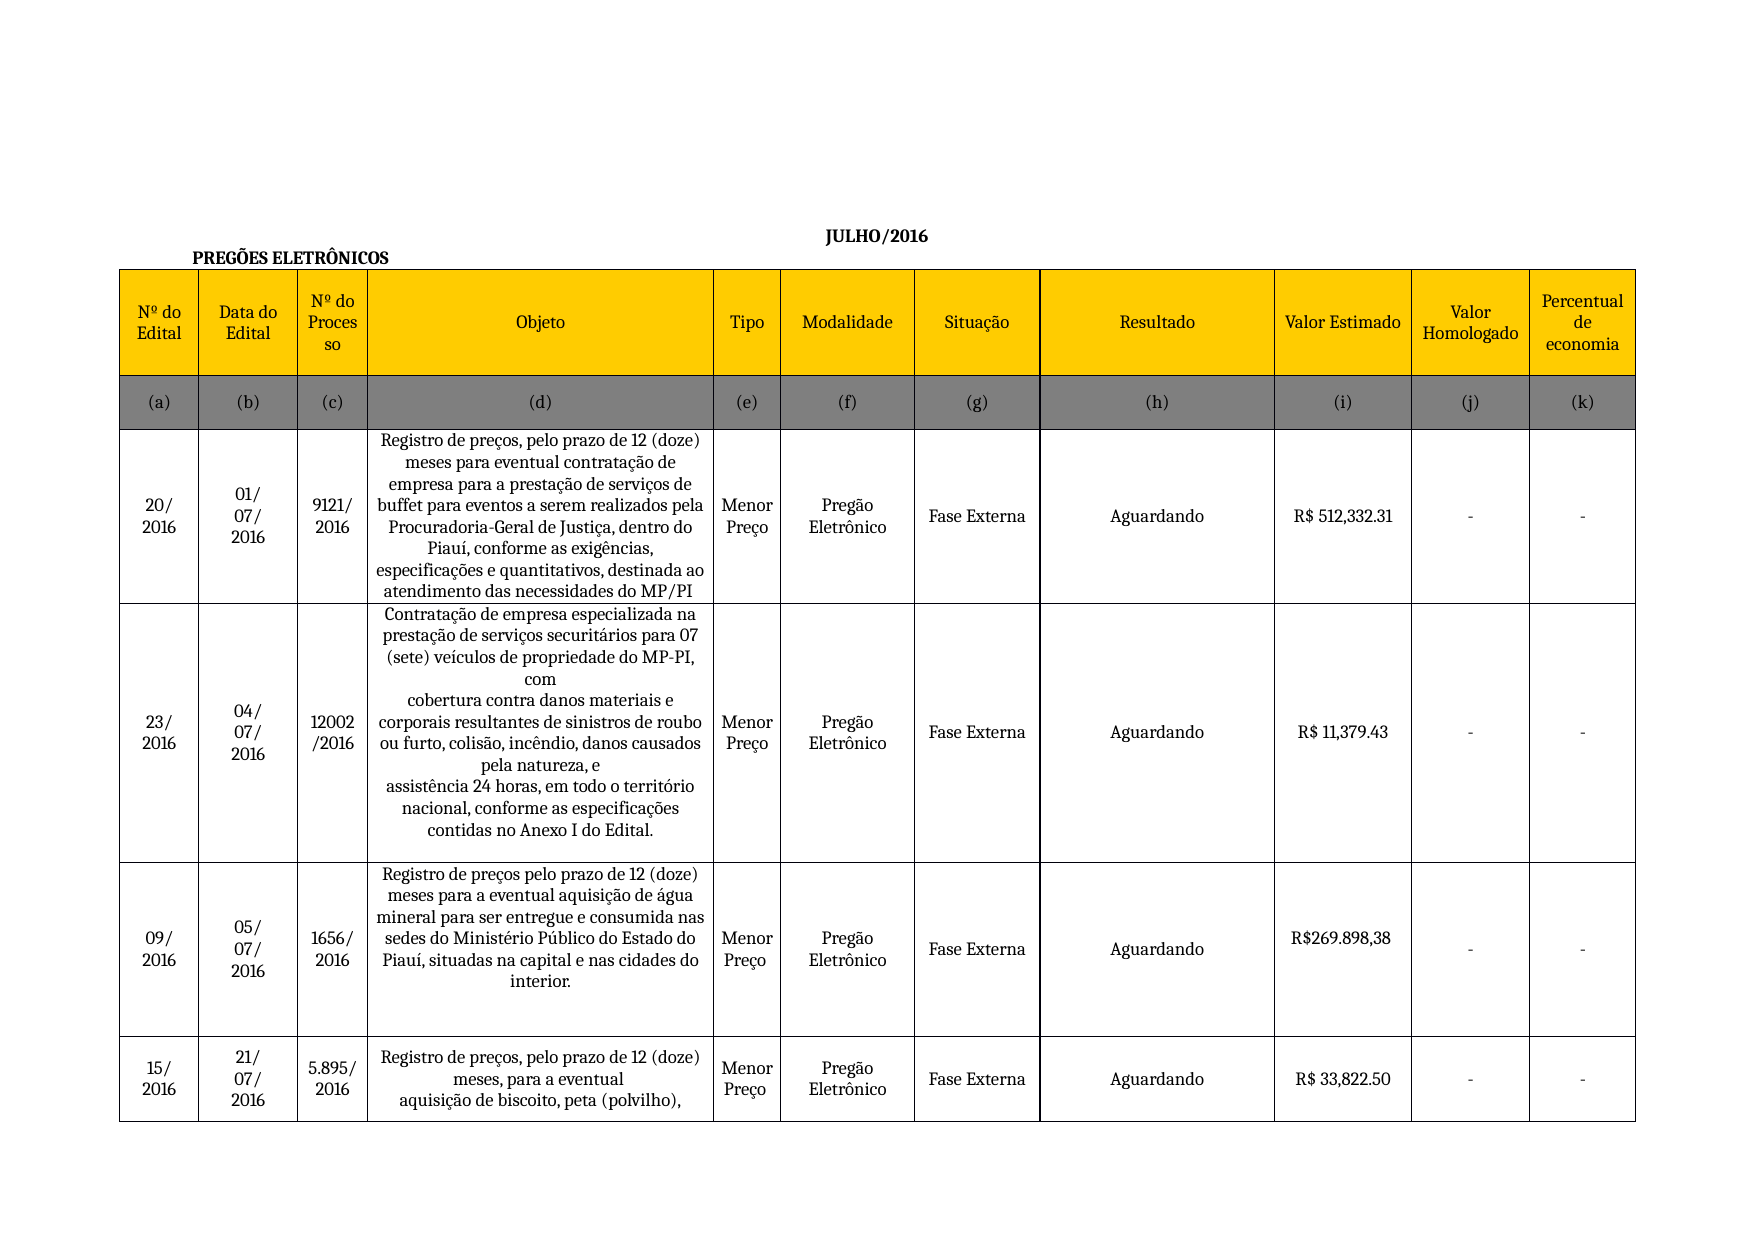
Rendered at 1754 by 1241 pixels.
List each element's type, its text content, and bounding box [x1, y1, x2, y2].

table_cell (f) [781, 376, 914, 429]
table_cell Registro de preços, pelo prazo de 12 (doze) meses, para a eventual aquisição de biscoito, peta (polvilho), [368, 1037, 713, 1121]
text PREGÕES ELETRÔNICOS [118, 247, 1636, 269]
table_cell Aguardando [1041, 1037, 1274, 1121]
table_cell Menor Preço [714, 1037, 780, 1121]
table_cell 09/ 2016 [120, 863, 198, 1036]
table_cell (d) [368, 376, 713, 429]
table_header Tipo [714, 270, 780, 375]
table_cell Aguardando [1041, 863, 1274, 1036]
table_cell 01/ 07/ 2016 [199, 430, 297, 602]
table_cell - [1412, 863, 1529, 1036]
table_cell (g) [915, 376, 1039, 429]
table_cell Menor Preço [714, 604, 780, 862]
table_cell - [1530, 1037, 1635, 1121]
table_cell 04/ 07/ 2016 [199, 604, 297, 862]
table_cell (a) [120, 376, 198, 429]
table_cell R$269.898,38 [1275, 863, 1411, 1036]
table_cell 15/ 2016 [120, 1037, 198, 1121]
table_cell - [1412, 430, 1529, 602]
table_header Resultado [1041, 270, 1274, 375]
table_cell 20/ 2016 [120, 430, 198, 602]
table_cell 1656/ 2016 [298, 863, 367, 1036]
table_cell - [1530, 604, 1635, 862]
table_cell (c) [298, 376, 367, 429]
text JULHO/2016 [118, 226, 1636, 247]
table_cell 23/ 2016 [120, 604, 198, 862]
table_cell (j) [1412, 376, 1529, 429]
table_cell Menor Preço [714, 430, 780, 602]
table_cell Registro de preços, pelo prazo de 12 (doze) meses para eventual contratação de empresa para a prestação de serviços de buffet para eventos a serem realizados pela Procuradoria-Geral de Justiça, dentro do Piauí, conforme as exigências, especificações e quantitativos, destinada ao atendimento das necessidades do MP/PI [368, 430, 713, 602]
table_cell 12002 /2016 [298, 604, 367, 862]
table_cell (b) [199, 376, 297, 429]
table_cell R$ 11.379,43 [1275, 604, 1411, 862]
table_cell Pregão Eletrônico [781, 863, 914, 1036]
table_cell 05/ 07/ 2016 [199, 863, 297, 1036]
table_cell - [1412, 1037, 1529, 1121]
table_cell Fase Externa [915, 1037, 1039, 1121]
table_cell 9121/ 2016 [298, 430, 367, 602]
table_cell Registro de preços pelo prazo de 12 (doze) meses para a eventual aquisição de água mineral para ser entregue e consumida nas sedes do Ministério Público do Estado do Piauí, situadas na capital e nas cidades do interior. [368, 863, 713, 1036]
table_cell Pregão Eletrônico [781, 604, 914, 862]
table_cell 5.895/ 2016 [298, 1037, 367, 1121]
table_cell Fase Externa [915, 604, 1039, 862]
table_cell - [1412, 604, 1529, 862]
table_header Nº do Edital [120, 270, 198, 375]
table_cell Aguardando [1041, 604, 1274, 862]
table_cell Fase Externa [915, 430, 1039, 602]
table_cell 21/ 07/ 2016 [199, 1037, 297, 1121]
table_header Modalidade [781, 270, 914, 375]
table_cell - [1530, 430, 1635, 602]
table_header Data do Edital [199, 270, 297, 375]
table_cell Contratação de empresa especializada na prestação de serviços securitários para 07 (sete) veículos de propriedade do MP-PI, com cobertura contra danos materiais e corporais resultantes de sinistros de roubo ou furto, colisão, incêndio, danos causados pela natureza, e assistência 24 horas, em todo o território nacional, conforme as especificações contidas no Anexo I do Edital. [368, 604, 713, 862]
table_cell R$ 33.822,50 [1275, 1037, 1411, 1121]
table_cell R$ 512.332,31 [1275, 430, 1411, 602]
table_cell Pregão Eletrônico [781, 1037, 914, 1121]
table_cell Aguardando [1041, 430, 1274, 602]
table_header Objeto [368, 270, 713, 375]
table_cell (k) [1530, 376, 1635, 429]
table_header Percentual de economia [1530, 270, 1635, 375]
table_cell (i) [1275, 376, 1411, 429]
table_cell (h) [1041, 376, 1274, 429]
table_cell Fase Externa [915, 863, 1039, 1036]
table_cell Pregão Eletrônico [781, 430, 914, 602]
table_header Valor Homologado [1412, 270, 1529, 375]
table_cell Menor Preço [714, 863, 780, 1036]
table_cell - [1530, 863, 1635, 1036]
table_header Nº do Processo [298, 270, 367, 375]
table_header Situação [915, 270, 1039, 375]
table_cell (e) [714, 376, 780, 429]
table_header Valor Estimado [1275, 270, 1411, 375]
